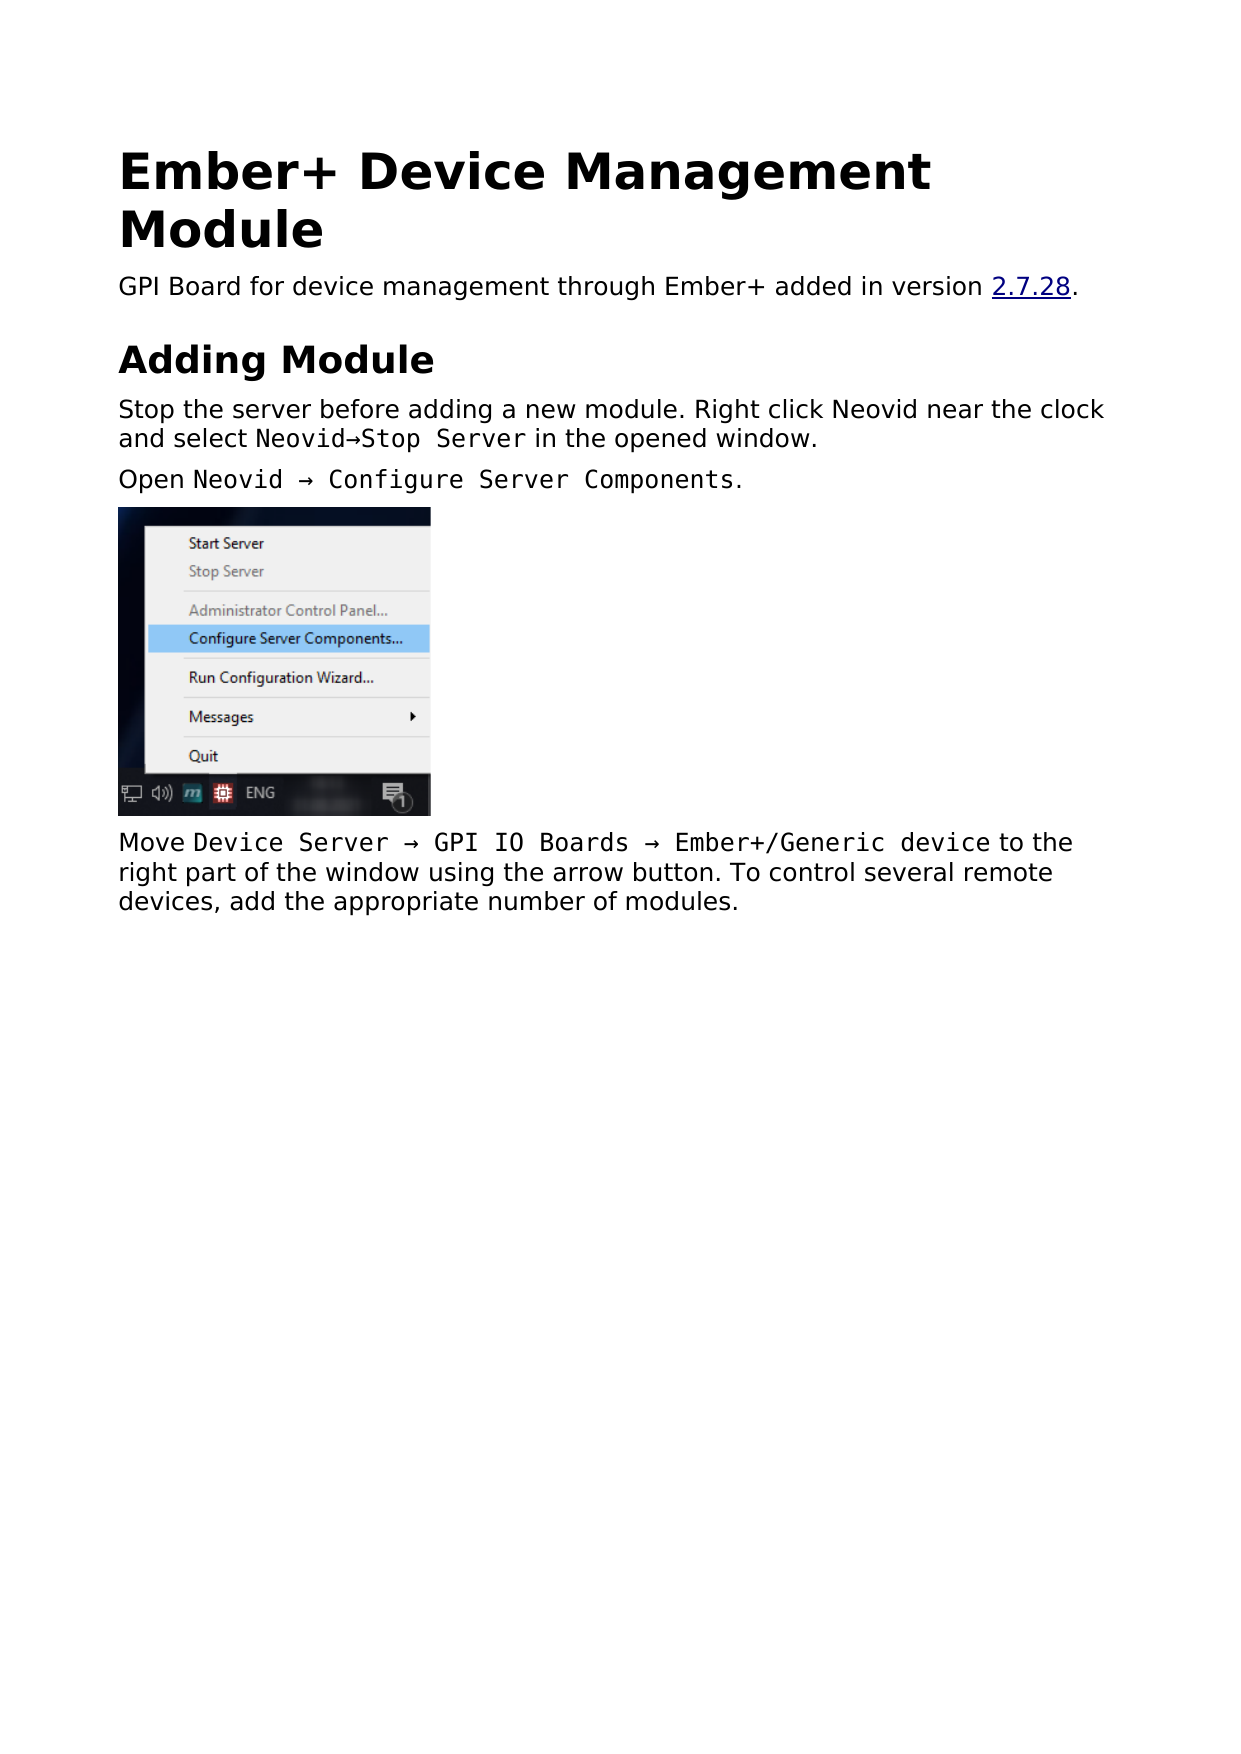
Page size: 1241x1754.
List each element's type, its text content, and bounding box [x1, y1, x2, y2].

subtitle Ember+ Device Management Module [118, 143, 1122, 259]
text GPI Board for device management through Ember+ added in version 2.7.28. [118, 272, 1122, 301]
text Open Neovid → Configure Server Components. [118, 466, 1122, 495]
text Move Device Server → GPI IO Boards → Ember+/Generic device to the right part of the window using the arrow button. To control several remote devices, add the appropriate number of modules. [118, 828, 1122, 916]
text Stop the server before adding a new module. Right click Neovid near the clock and select Neovid→Stop Server in the opened window. [118, 395, 1122, 453]
picture [118, 507, 431, 816]
subtitle Adding Module [118, 339, 1122, 382]
